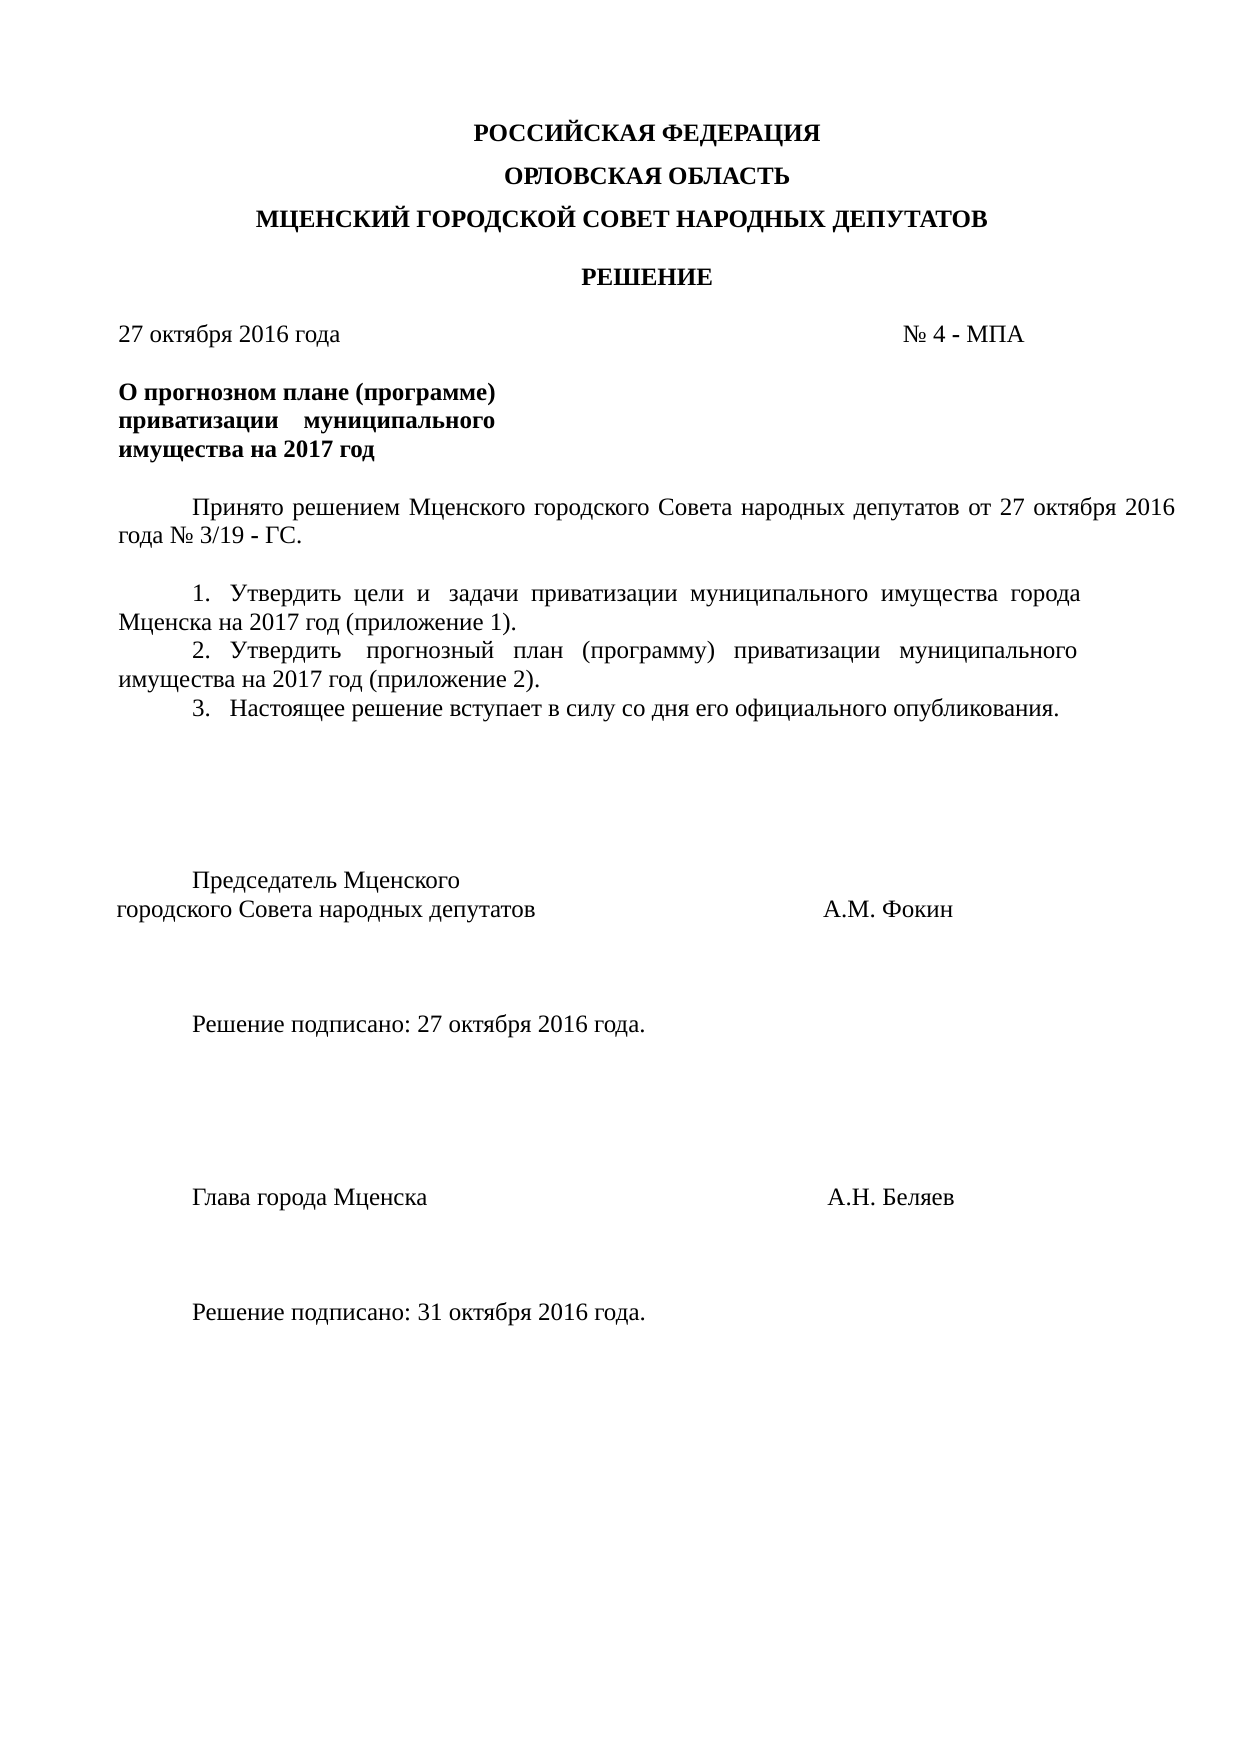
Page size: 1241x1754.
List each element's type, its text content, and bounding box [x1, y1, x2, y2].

text Мценска на 2017 год (приложение 1). [118, 607, 1176, 636]
text РОССИЙСКАЯ ФЕДЕРАЦИЯ [118, 118, 1176, 147]
list Настоящее решение вступает в силу со дня его официального опубликования. [192, 693, 1176, 722]
text Глава города Мценска А.Н. Беляев [116, 1182, 1176, 1211]
text Решение подписано: 27 октября 2016 года. [116, 1009, 1176, 1038]
text ОРЛОВСКАЯ ОБЛАСТЬ [118, 161, 1176, 190]
text Председатель Мценского [116, 866, 1176, 894]
text РЕШЕНИЕ [118, 262, 1176, 291]
text Принято решением Мценского городского Совета народных депутатов от 27 октября 2016 года № 3/19 - ГС. [118, 492, 1176, 549]
list Утвердить прогнозный план (программу) приватизации муниципального [192, 636, 1176, 664]
list Утвердить цели и задачи приватизации муниципального имущества города [192, 578, 1176, 607]
subtitle МЦЕНСКИЙ ГОРОДСКОЙ СОВЕТ НАРОДНЫХ ДЕПУТАТОВ [118, 204, 1176, 233]
text приватизации муниципального [118, 406, 1176, 434]
text имущества на 2017 год [118, 434, 1176, 463]
text 27 октября 2016 года № 4 - МПА [118, 319, 1176, 348]
text городского Совета народных депутатов А.М. Фокин [116, 894, 1176, 923]
text О прогнозном плане (программе) [118, 377, 1176, 406]
text имущества на 2017 год (приложение 2). [118, 664, 1176, 693]
text Решение подписано: 31 октября 2016 года. [118, 1297, 1176, 1326]
